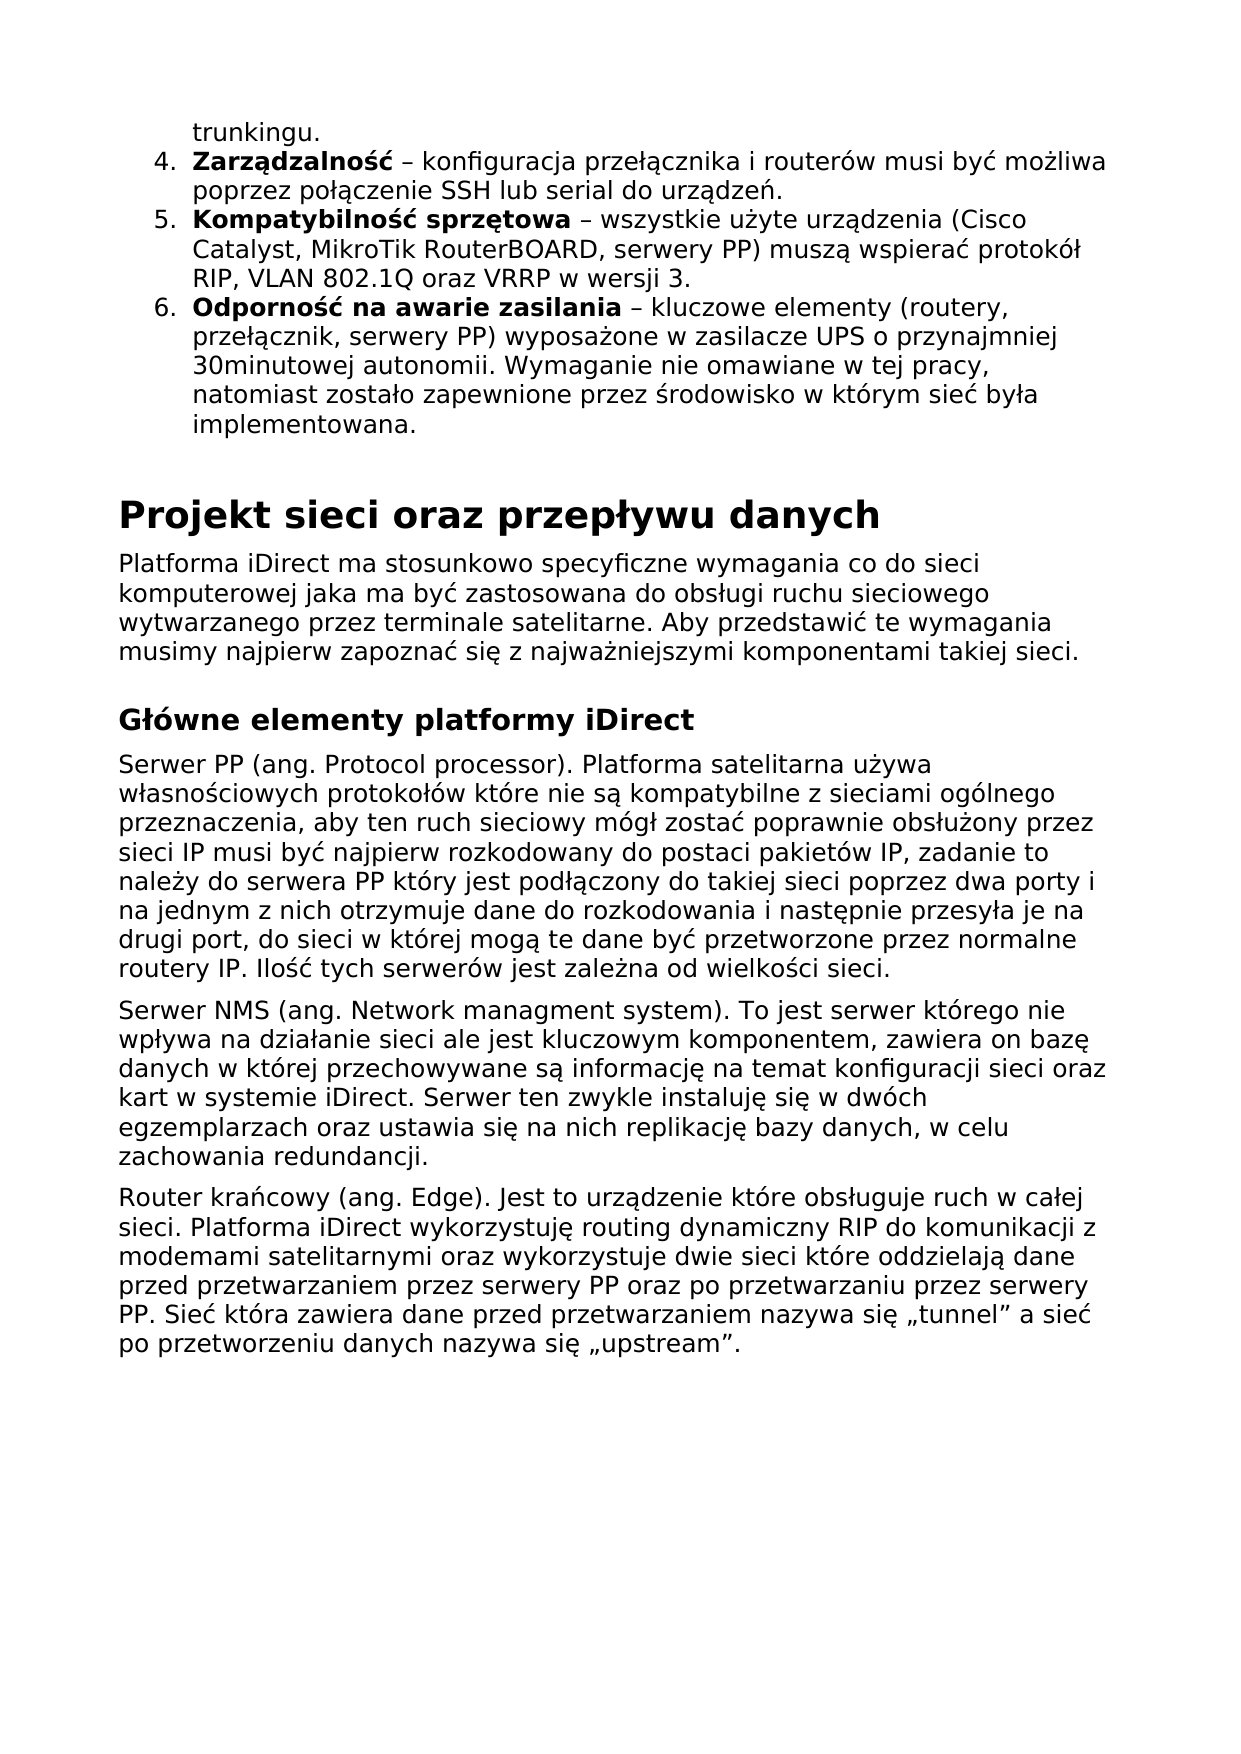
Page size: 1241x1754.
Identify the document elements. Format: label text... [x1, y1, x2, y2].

list Zarządzalność – konfiguracja przełącznika i routerów musi być możliwa poprzez połączenie SSH lub serial do urządzeń. [177, 147, 1122, 206]
text Serwer PP (ang. Protocol processor). Platforma satelitarna używa własnościowych protokołów które nie są kompatybilne z sieciami ogólnego przeznaczenia, aby ten ruch sieciowy mógł zostać poprawnie obsłużony przez sieci IP musi być najpierw rozkodowany do postaci pakietów IP, zadanie to należy do serwera PP który jest podłączony do takiej sieci poprzez dwa porty i na jednym z nich otrzymuje dane do rozkodowania i następnie przesyła je na drugi port, do sieci w której mogą te dane być przetworzone przez normalne routery IP. Ilość tych serwerów jest zależna od wielkości sieci. [118, 750, 1122, 983]
list Kompatybilność sprzętowa – wszystkie użyte urządzenia (Cisco Catalyst, MikroTik RouterBOARD, serwery PP) muszą wspierać protokół RIP, VLAN 802.1Q oraz VRRP w wersji 3. [177, 206, 1122, 293]
text Platforma iDirect ma stosunkowo specyficzne wymagania co do sieci komputerowej jaka ma być zastosowana do obsługi ruchu sieciowego wytwarzanego przez terminale satelitarne. Aby przedstawić te wymagania musimy najpierw zapoznać się z najważniejszymi komponentami takiej sieci. [118, 549, 1122, 666]
subtitle Projekt sieci oraz przepływu danych [118, 493, 1122, 537]
text Router krańcowy (ang. Edge). Jest to urządzenie które obsługuje ruch w całej sieci. Platforma iDirect wykorzystuję routing dynamiczny RIP do komunikacji z modemami satelitarnymi oraz wykorzystuje dwie sieci które oddzielają dane przed przetwarzaniem przez serwery PP oraz po przetwarzaniu przez serwery PP. Sieć która zawiera dane przed przetwarzaniem nazywa się „tunnel” a sieć po przetworzeniu danych nazywa się „upstream”. [118, 1183, 1122, 1358]
list trunkingu. [177, 118, 1122, 147]
list Odporność na awarie zasilania – kluczowe elementy (routery, przełącznik, serwery PP) wyposażone w zasilacze UPS o przynajmniej 30minutowej autonomii. Wymaganie nie omawiane w tej pracy, natomiast zostało zapewnione przez środowisko w którym sieć była implementowana. [177, 293, 1122, 439]
subtitle Główne elementy platformy iDirect [118, 704, 1122, 738]
text Serwer NMS (ang. Network managment system). To jest serwer którego nie wpływa na działanie sieci ale jest kluczowym komponentem, zawiera on bazę danych w której przechowywane są informację na temat konfiguracji sieci oraz kart w systemie iDirect. Serwer ten zwykle instaluję się w dwóch egzemplarzach oraz ustawia się na nich replikację bazy danych, w celu zachowania redundancji. [118, 996, 1122, 1171]
